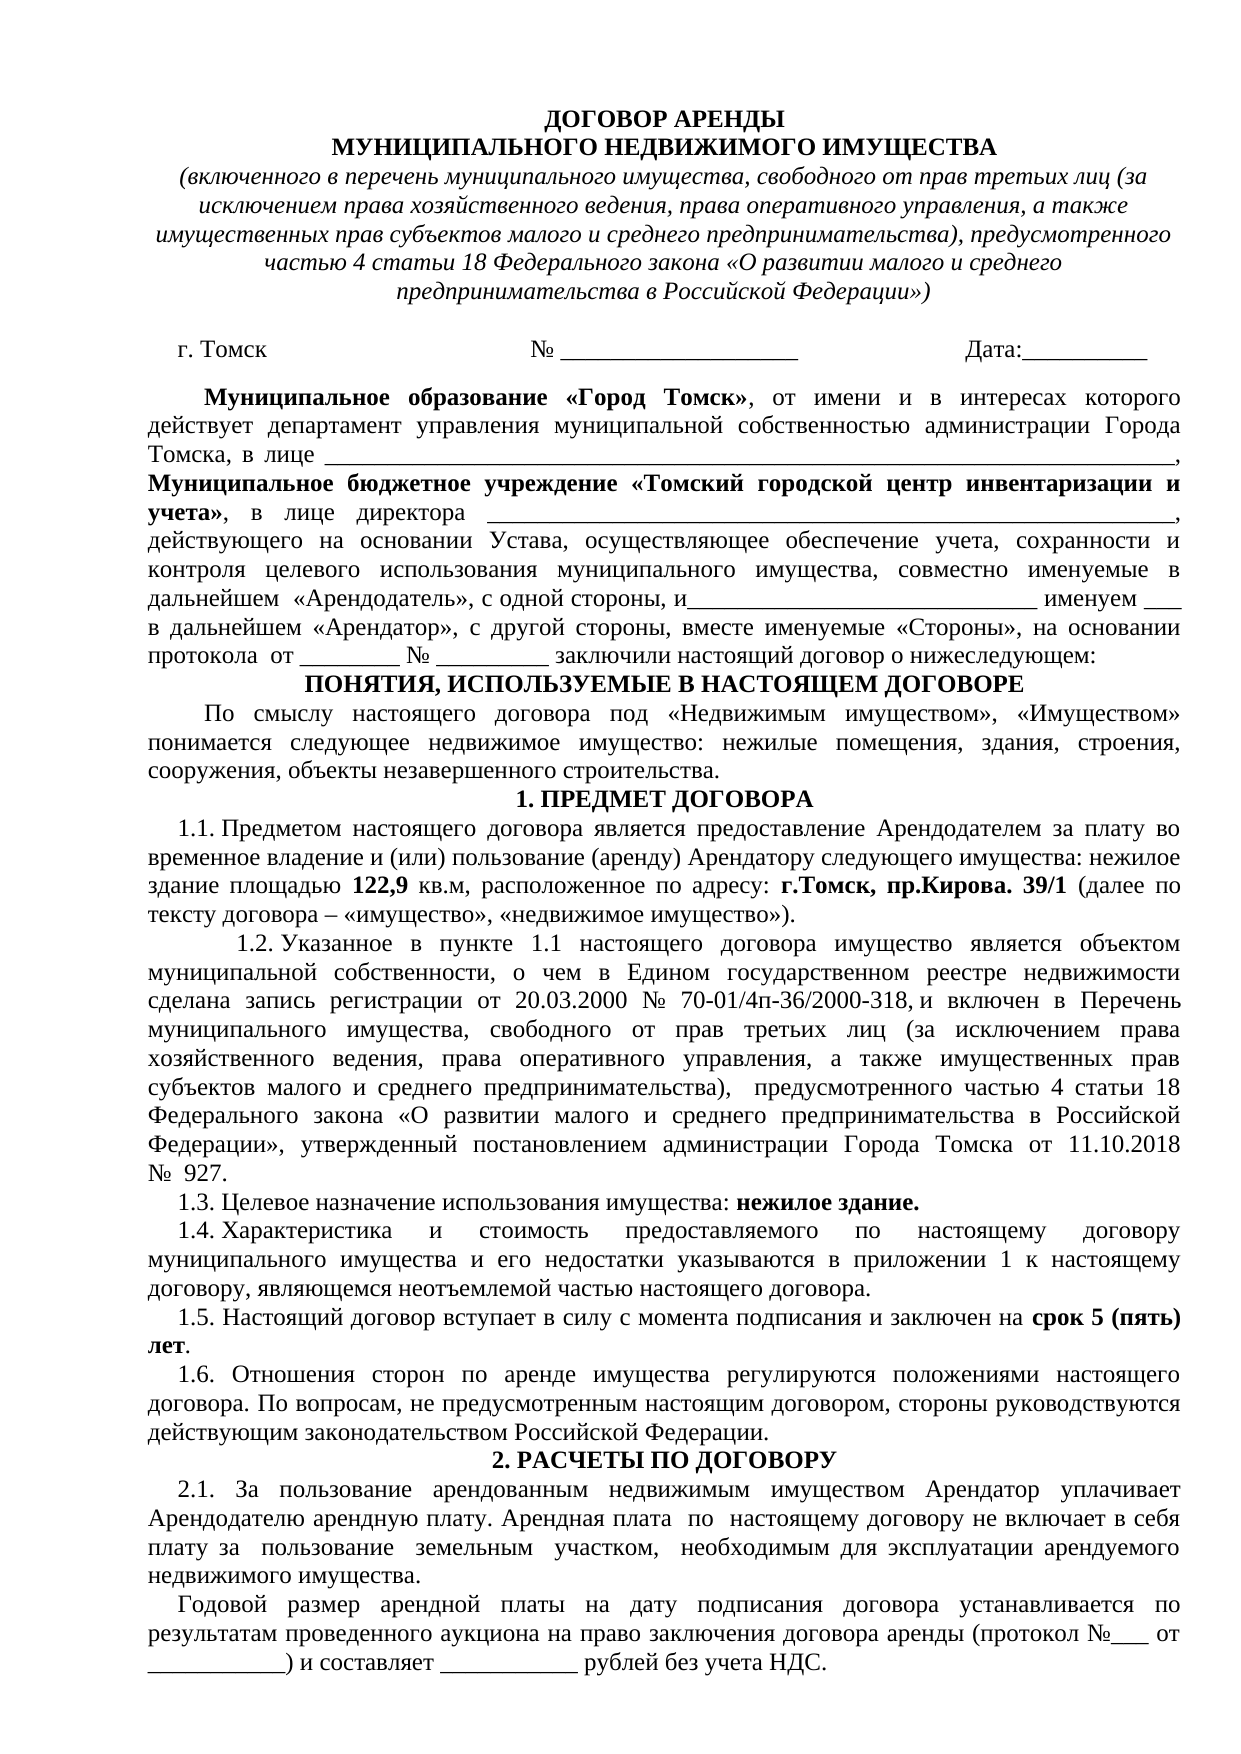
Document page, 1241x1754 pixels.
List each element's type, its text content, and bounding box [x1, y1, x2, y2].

text 1.1. Предметом настоящего договора является предоставление Арендодателем за плату во временное владение и (или) пользование (аренду) Арендатору следующего имущества: нежилое здание площадью 122,9 кв.м, расположенное по адресу: г.Томск, пр.Кирова. 39/1 (далее по тексту договора – «имущество», «недвижимое имущество»). [148, 813, 1181, 928]
text 2. РАСЧЕТЫ ПО ДОГОВОРУ [148, 1445, 1181, 1474]
text (включенного в перечень муниципального имущества, свободного от прав третьих лиц (за исключением права хозяйственного ведения, права оперативного управления, а также имущественных прав субъектов малого и среднего предпринимательства), предусмотренного частью 4 статьи 18 Федерального закона «О развитии малого и среднего предпринимательства в Российской Федерации») [148, 161, 1181, 305]
text 2.1. За пользование арендованным недвижимым имуществом Арендатор уплачивает Арендодателю арендную плату. Арендная плата по настоящему договору не включает в себя плату за пользование земельным участком, необходимым для эксплуатации арендуемого недвижимого имущества. [148, 1474, 1181, 1589]
text 1.5. Настоящий договор вступает в силу с момента подписания и заключен на срок 5 (пять) лет. [148, 1302, 1181, 1359]
text 1. ПРЕДМЕТ ДОГОВОРА [148, 784, 1181, 813]
text МУНИЦИПАЛЬНОГО НЕДВИЖИМОГО ИМУЩЕСТВА [148, 132, 1181, 161]
text 1.6. Отношения сторон по аренде имущества регулируются положениями настоящего договора. По вопросам, не предусмотренным настоящим договором, стороны руководствуются действующим законодательством Российской Федерации. [148, 1359, 1181, 1445]
text 1.4. Характеристика и стоимость предоставляемого по настоящему договору муниципального имущества и его недостатки указываются в приложении 1 к настоящему договору, являющемся неотъемлемой частью настоящего договора. [148, 1215, 1181, 1302]
text Муниципальное образование «Город Томск», от имени и в интересах которого действует департамент управления муниципальной собственностью администрации Города Томска, в лице ____________________________________________________________________, Муниципальное бюджетное учреждение «Томский городской центр инвентаризации и учета», в лице директора _______________________________________________________, действующего на основании Устава, осуществляющее обеспечение учета, сохранности и контроля целевого использования муниципального имущества, совместно именуемые в дальнейшем «Арендодатель», с одной стороны, и____________________________ именуем ___ в дальнейшем «Арендатор», с другой стороны, вместе именуемые «Стороны», на основании протокола от ________ № _________ заключили настоящий договор о нижеследующем: [148, 382, 1181, 669]
text 1.3. Целевое назначение использования имущества: нежилое здание. [148, 1187, 1181, 1215]
text Годовой размер арендной платы на дату подписания договора устанавливается по результатам проведенного аукциона на право заключения договора аренды (протокол №___ от ___________) и составляет ___________ рублей без учета НДС. [148, 1589, 1181, 1675]
text ПОНЯТИЯ, ИСПОЛЬЗУЕМЫЕ В НАСТОЯЩЕМ ДОГОВОРЕ [148, 669, 1181, 698]
text По смыслу настоящего договора под «Недвижимым имуществом», «Имуществом» понимается следующее недвижимое имущество: нежилые помещения, здания, строения, сооружения, объекты незавершенного строительства. [148, 698, 1181, 784]
text г. Томск № ___________________ Дата:__________ [148, 334, 1181, 362]
text ДОГОВОР АРЕНДЫ [148, 104, 1181, 132]
text 1.2. Указанное в пункте 1.1 настоящего договора имущество является объектом муниципальной собственности, о чем в Едином государственном реестре недвижимости сделана запись регистрации от 20.03.2000 № 70-01/4п-36/2000-318, и включен в Перечень муниципального имущества, свободного от прав третьих лиц (за исключением права хозяйственного ведения, права оперативного управления, а также имущественных прав субъектов малого и среднего предпринимательства), предусмотренного частью 4 статьи 18 Федерального закона «О развитии малого и среднего предпринимательства в Российской Федерации», утвержденный постановлением администрации Города Томска от 11.10.2018 № 927. [148, 928, 1181, 1187]
